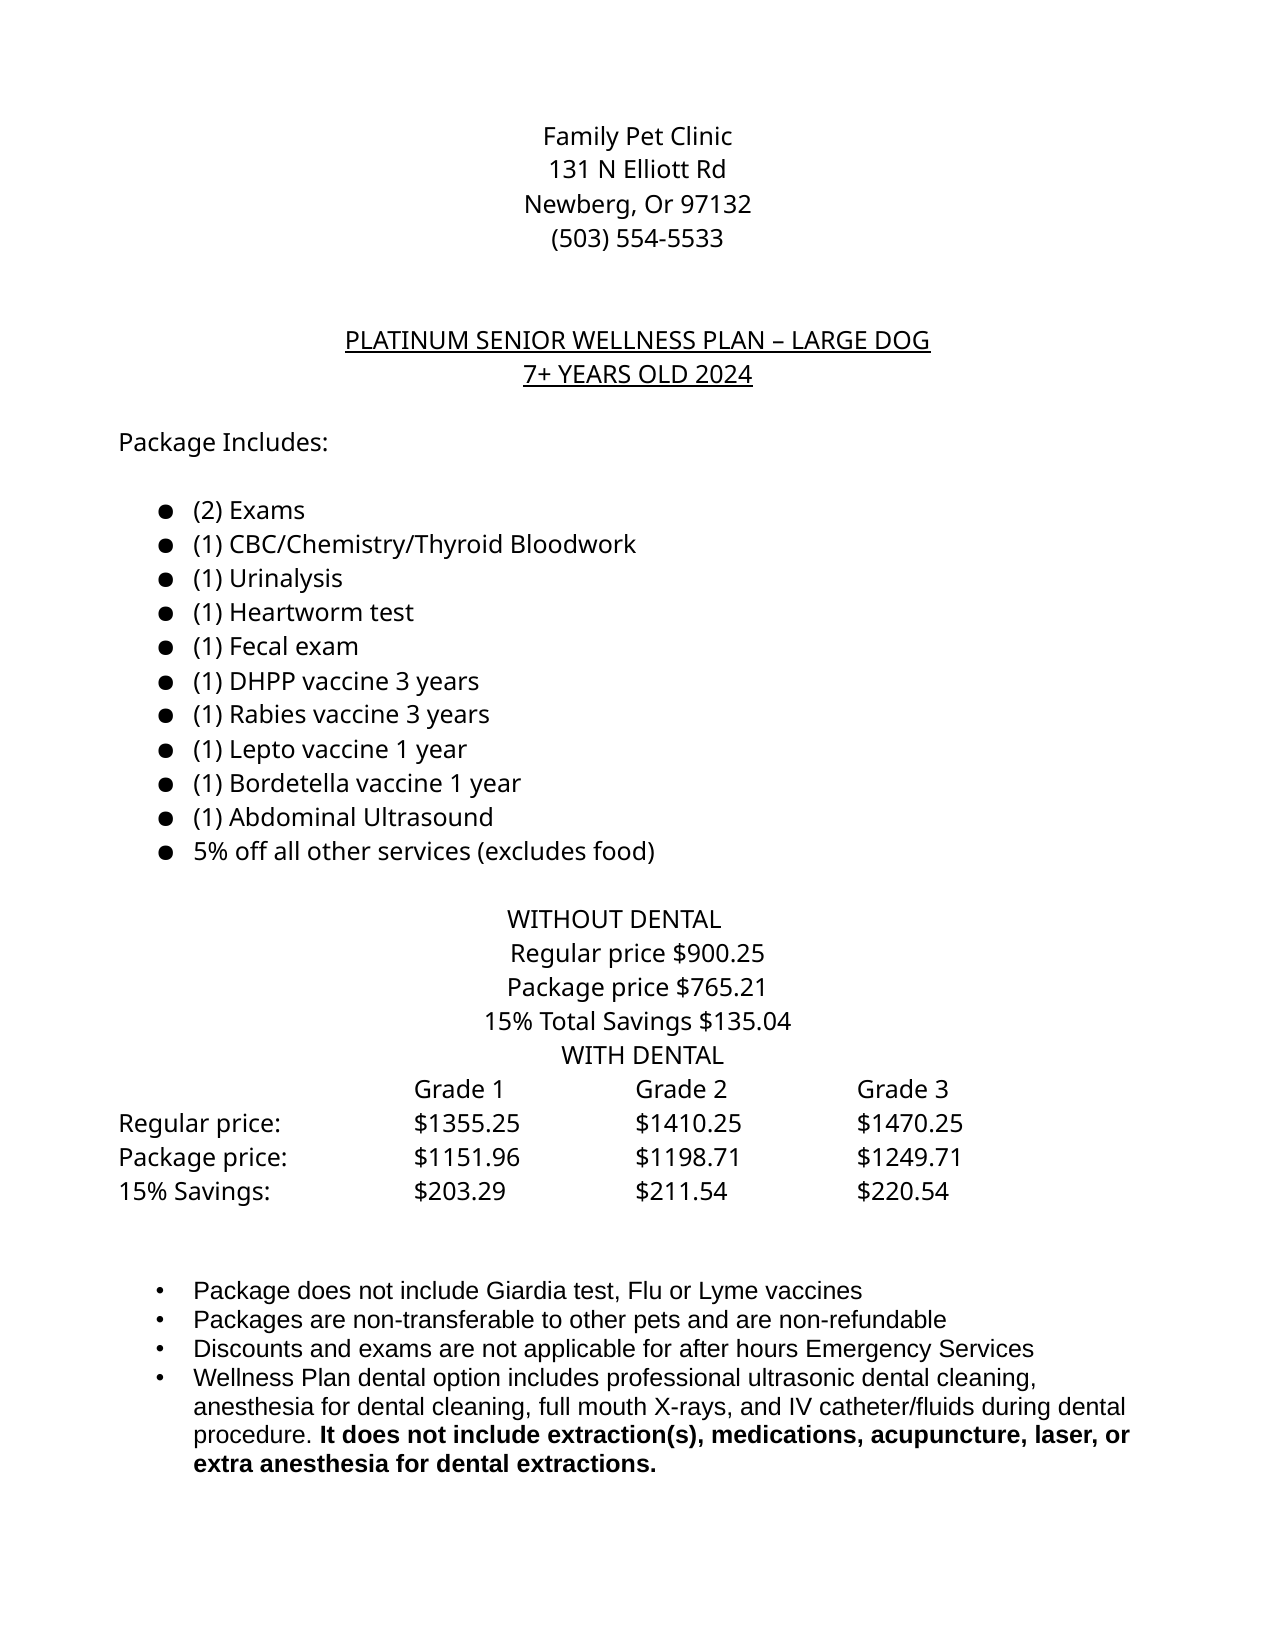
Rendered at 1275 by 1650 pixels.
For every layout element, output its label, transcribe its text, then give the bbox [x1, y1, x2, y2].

text (503) 554-5533 [118, 220, 1157, 254]
text WITH DENTAL [118, 1038, 1157, 1072]
list Packages are non-transferable to other pets and are non-refundable [156, 1305, 1157, 1334]
list (1) Fecal exam [156, 629, 1157, 663]
text 7+ YEARS OLD 2024 [118, 357, 1157, 391]
list (1) Bordetella vaccine 1 year [156, 765, 1157, 799]
list Package does not include Giardia test, Flu or Lyme vaccines [156, 1276, 1157, 1305]
text Package price $765.21 [118, 970, 1157, 1004]
list (1) Abdominal Ultrasound [156, 799, 1157, 833]
list (1) CBC/Chemistry/Thyroid Bloodwork [156, 527, 1157, 561]
text Regular price $900.25 [118, 936, 1157, 970]
text 15% Total Savings $135.04 [118, 1004, 1157, 1038]
text 15% Savings: $203.29 $211.54 $220.54 [118, 1174, 1157, 1208]
list (1) DHPP vaccine 3 years [156, 663, 1157, 697]
text Package price: $1151.96 $1198.71 $1249.71 [118, 1140, 1157, 1174]
list Discounts and exams are not applicable for after hours Emergency Services [156, 1334, 1157, 1363]
text Family Pet Clinic [118, 118, 1157, 152]
text Regular price: $1355.25 $1410.25 $1470.25 [118, 1106, 1157, 1140]
text 131 N Elliott Rd [118, 152, 1157, 186]
list 5% off all other services (excludes food) [156, 833, 1157, 867]
list Wellness Plan dental option includes professional ultrasonic dental cleaning, anesthesia for dental cleaning, full mouth X-rays, and IV catheter/fluids during dental procedure. It does not include extraction(s), medications, acupuncture, laser, or extra anesthesia for dental extractions. [156, 1363, 1157, 1478]
text Grade 1 Grade 2 Grade 3 [118, 1072, 1157, 1106]
list (2) Exams [156, 493, 1157, 527]
list (1) Rabies vaccine 3 years [156, 697, 1157, 731]
text Newberg, Or 97132 [118, 186, 1157, 220]
text WITHOUT DENTAL [118, 902, 1157, 936]
list (1) Urinalysis [156, 561, 1157, 595]
list (1) Lepto vaccine 1 year [156, 731, 1157, 765]
list (1) Heartworm test [156, 595, 1157, 629]
text PLATINUM SENIOR WELLNESS PLAN – LARGE DOG [118, 322, 1157, 357]
text Package Includes: [118, 425, 1157, 459]
